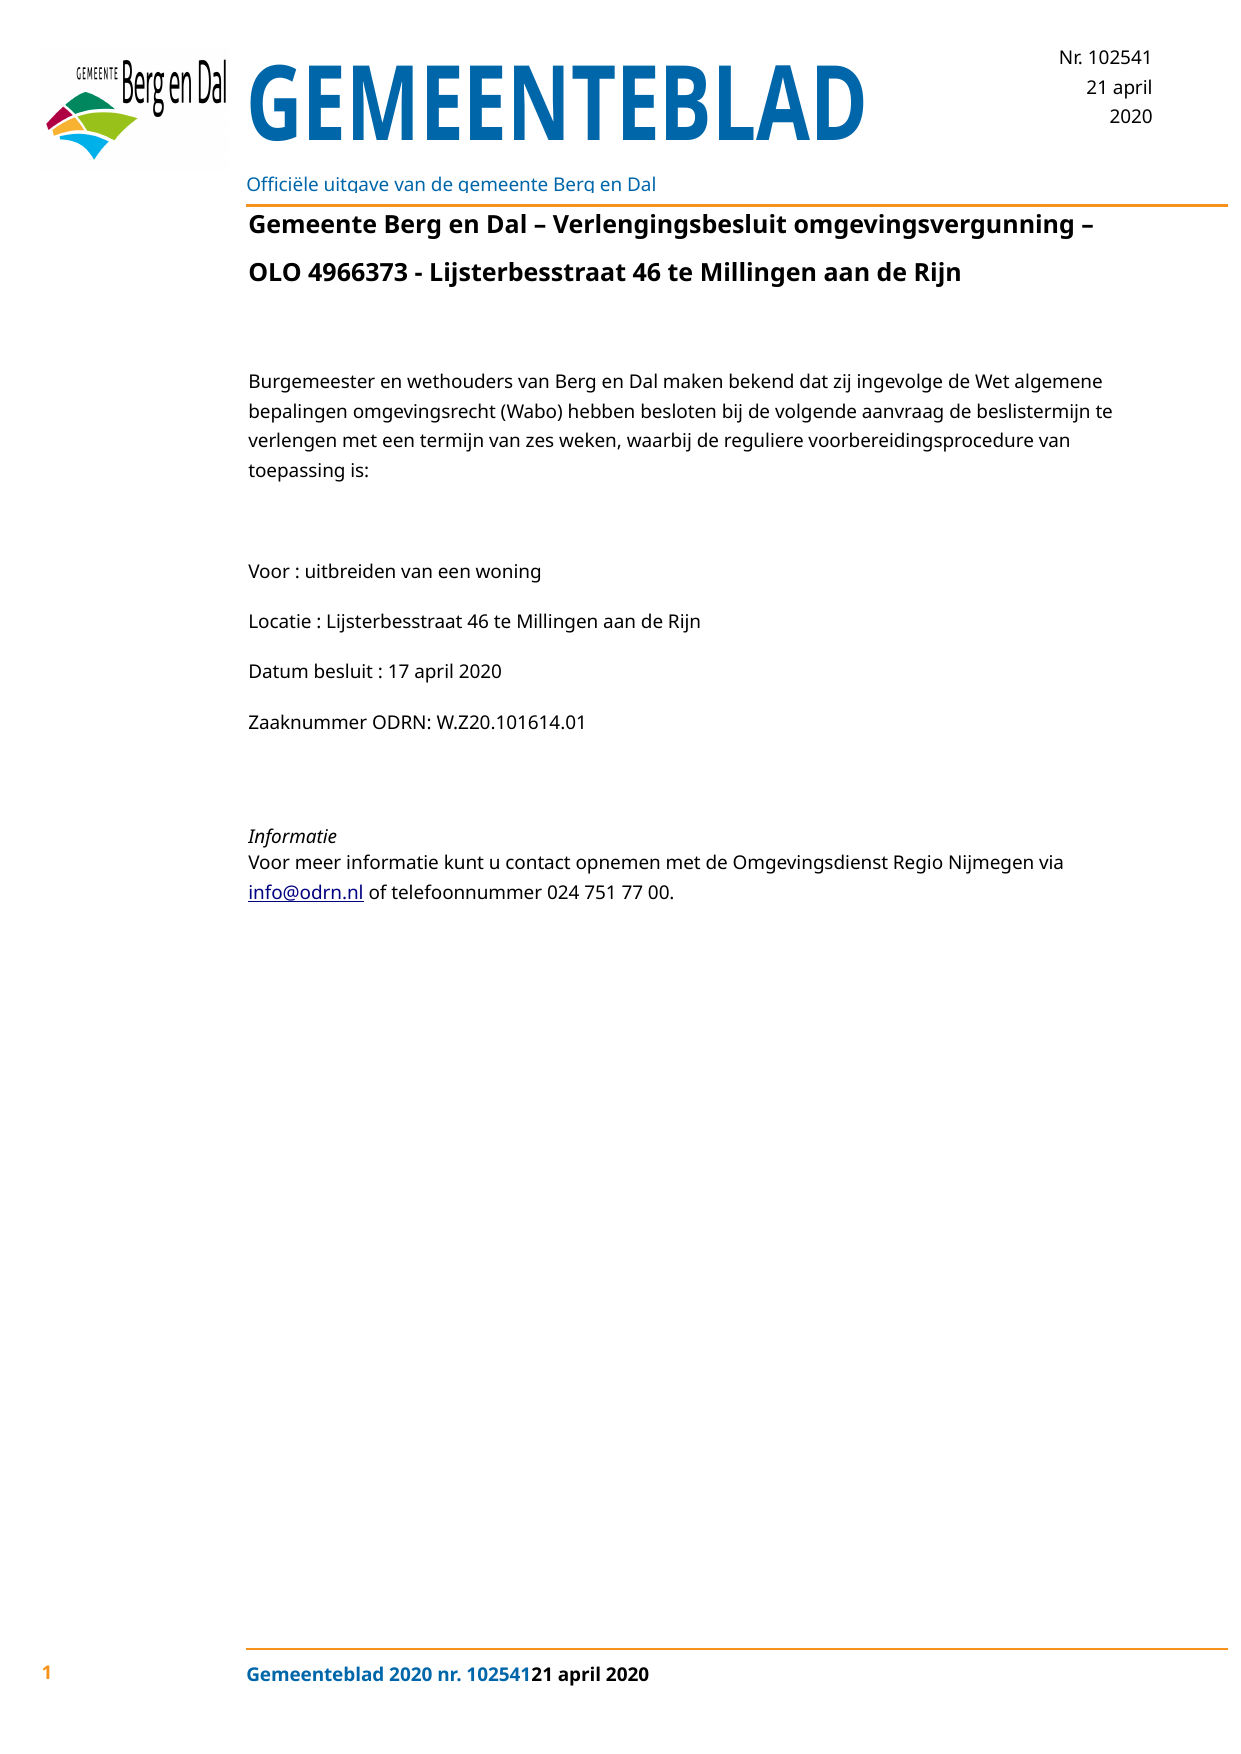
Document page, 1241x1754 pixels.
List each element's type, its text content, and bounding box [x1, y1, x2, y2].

text Datum besluit : 17 april 2020 [248, 659, 1152, 684]
text Gemeente Berg en Dal – Verlengingsbesluit omgevingsvergunning – OLO 4966373 - Lijsterbesstraat 46 te Millingen aan de Rijn [248, 207, 1152, 288]
text Burgemeester en wethouders van Berg en Dal maken bekend dat zij ingevolge de Wet algemene bepalingen omgevingsrecht (Wabo) hebben besloten bij de volgende aanvraag de beslistermijn te verlengen met een termijn van zes weken, waarbij de reguliere voorbereidingsprocedure van toepassing is: [248, 368, 1152, 483]
text Voor : uitbreiden van een woning [248, 558, 1152, 584]
text Zaaknummer ODRN: W.Z20.101614.01 [248, 709, 1152, 735]
picture [41, 47, 231, 172]
text Voor meer informatie kunt u contact opnemen met de Omgevingsdienst Regio Nijmegen via info@odrn.nl of telefoonnummer 024 751 77 00. [248, 849, 1152, 904]
text Locatie : Lijsterbesstraat 46 te Millingen aan de Rijn [248, 608, 1152, 634]
text Informatie [248, 823, 1152, 849]
